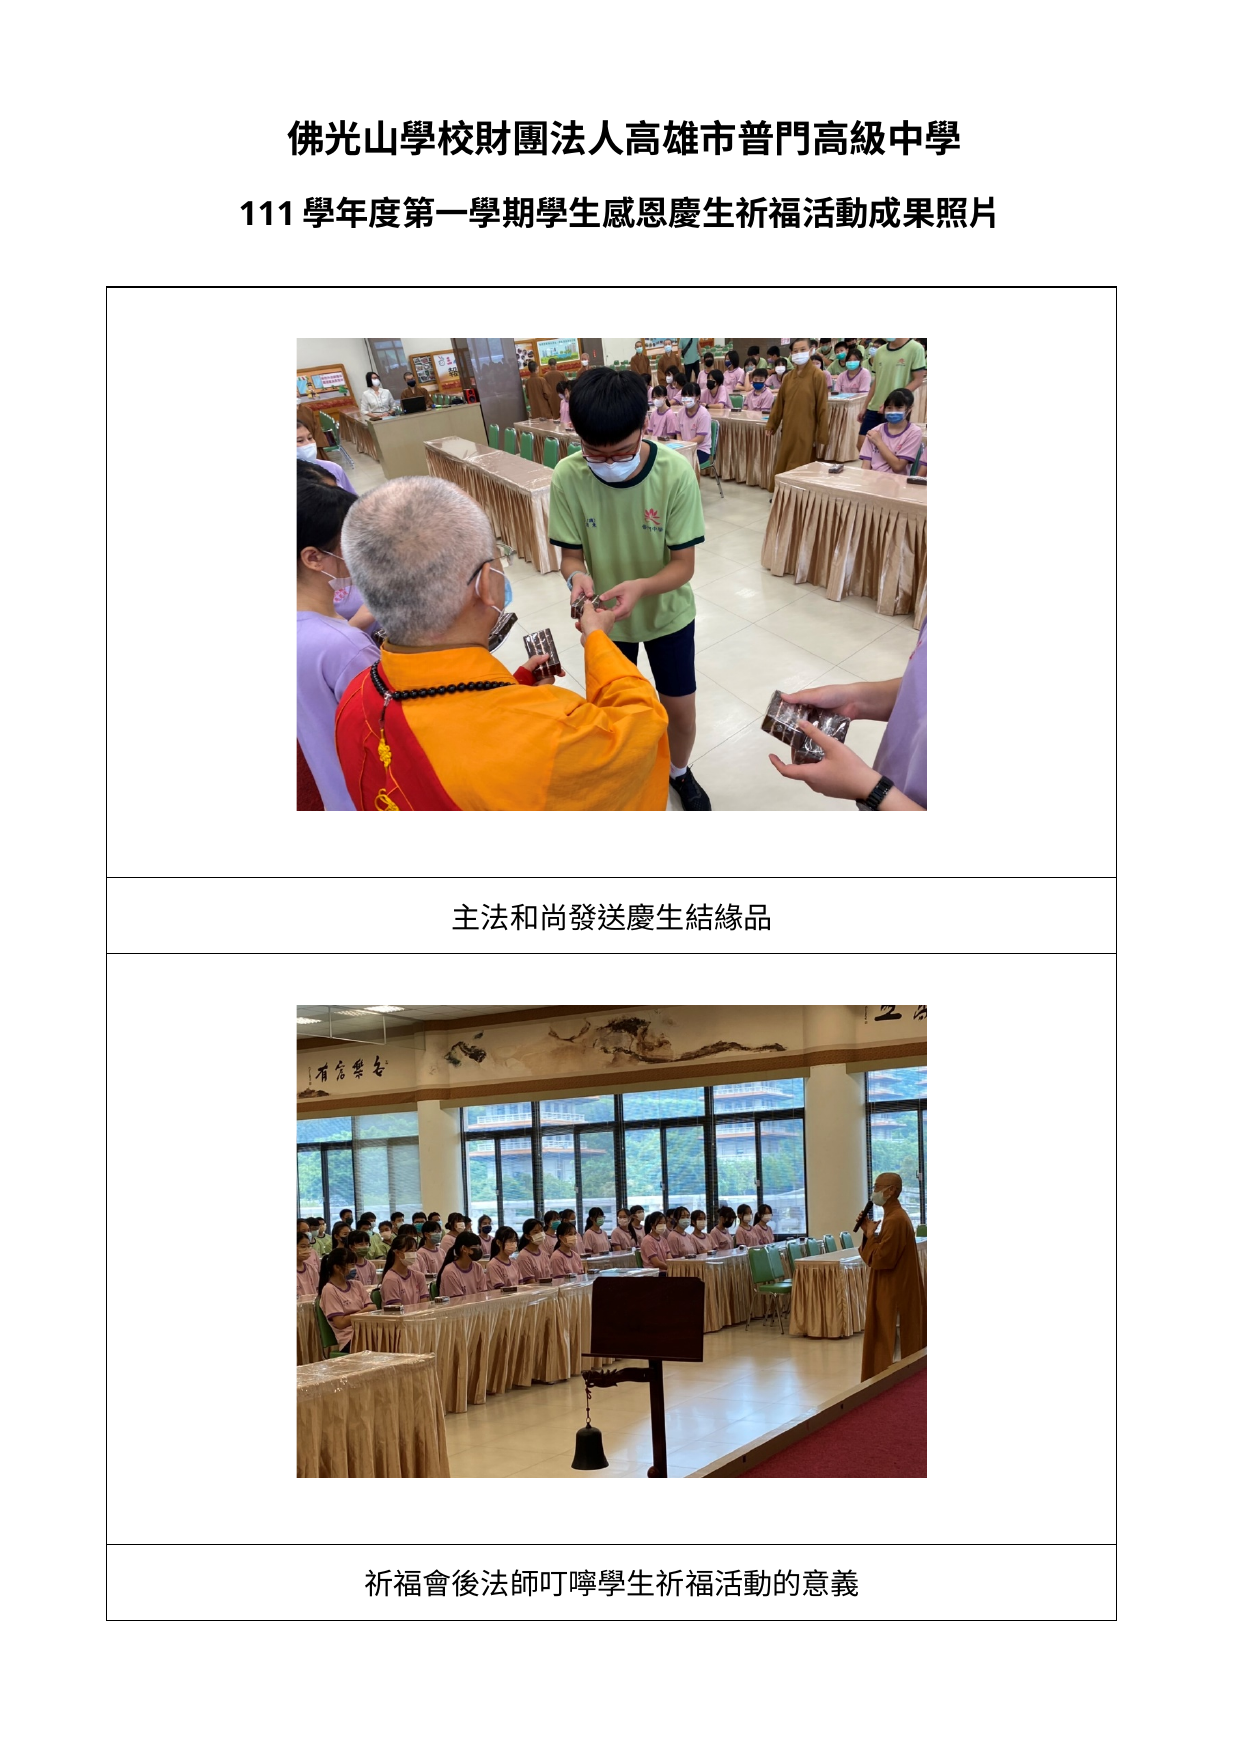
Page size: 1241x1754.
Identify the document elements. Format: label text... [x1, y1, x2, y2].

text 佛光山學校財團法人高雄市普門高級中學 [118, 99, 1122, 174]
picture [296, 1005, 927, 1478]
table_cell [107, 954, 1116, 1543]
table_cell 祈福會後法師叮嚀學生祈福活動的意義 [107, 1545, 1116, 1619]
text 111學年度第一學期學生感恩慶生祈福活動成果照片 [118, 174, 1122, 249]
table_header [107, 288, 1116, 877]
table_cell 主法和尚發送慶生結緣品 [107, 878, 1116, 953]
picture [296, 338, 927, 811]
